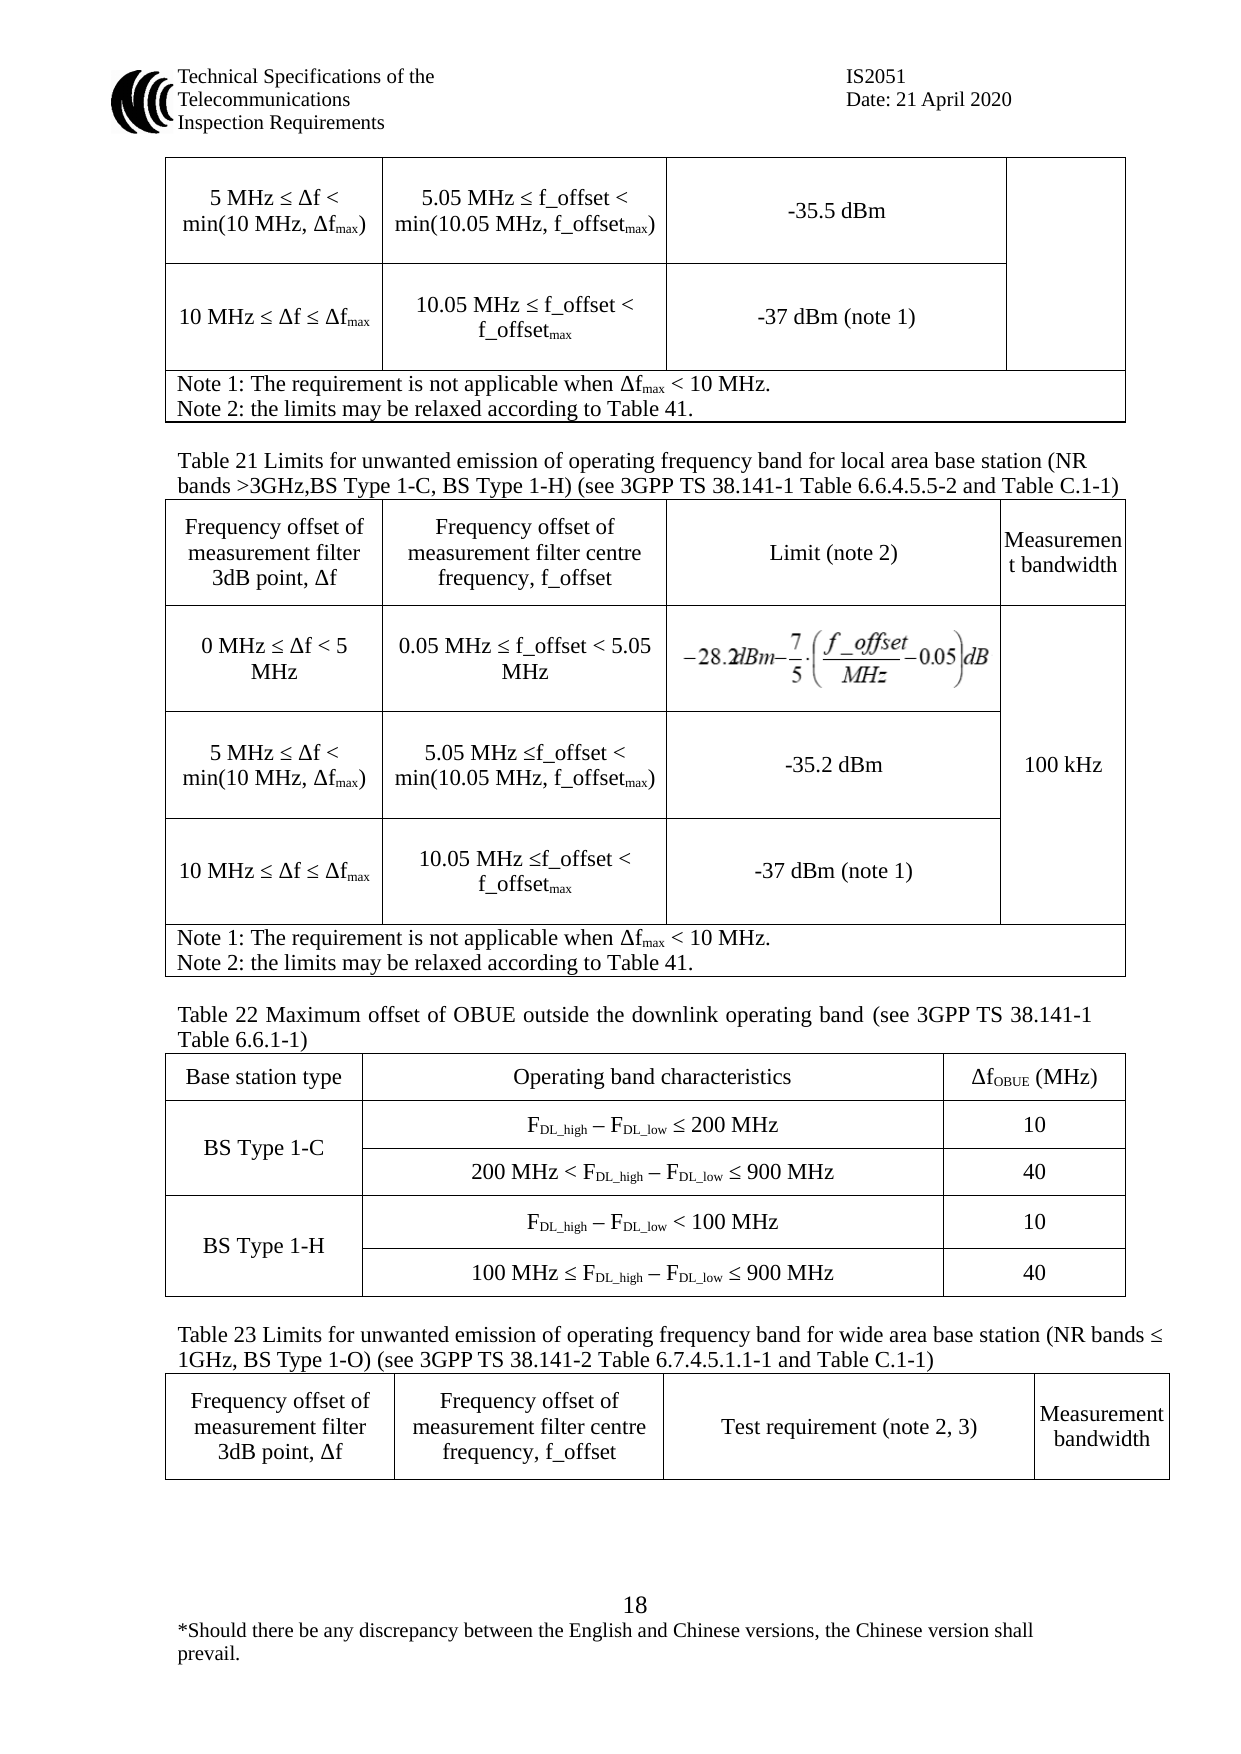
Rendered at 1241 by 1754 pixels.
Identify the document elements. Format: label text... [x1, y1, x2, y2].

table_cell 10 [944, 1101, 1125, 1147]
table_cell 10 [944, 1196, 1125, 1248]
table_cell -37 dBm (note 1) [667, 264, 1006, 369]
table_cell 100 kHz [1001, 606, 1125, 924]
table_cell -35.5 dBm [667, 158, 1006, 263]
table_header Frequency offset of measurement filter 3dB point, Δf [166, 500, 382, 605]
table_cell 40 [944, 1149, 1125, 1195]
table_cell [1007, 158, 1125, 369]
table_cell Note 1: The requirement is not applicable when Δfmax < 10 MHz. Note 2: the limits may be relaxed according to Table 41. [166, 925, 1125, 976]
table_header Measurement bandwidth [1035, 1374, 1169, 1479]
table_cell 5 MHz ≤ Δf < min(10 MHz, Δfmax) [166, 158, 382, 263]
text Table 22 Maximum offset of OBUE outside the downlink operating band (see 3GPP TS 38.141-1 Table 6.6.1-1) [177, 1002, 1092, 1053]
table_cell 0 MHz ≤ Δf < 5 MHz [166, 606, 382, 711]
table_cell -37 dBm (note 1) [667, 819, 1000, 924]
text Table 21 Limits for unwanted emission of operating frequency band for local area base station (NR bands >3GHz,BS Type 1-C, BS Type 1-H) (see 3GPP TS 38.141-1 Table 6.6.4.5.5-2 and Table C.1-1) [177, 448, 1122, 499]
table_header Test requirement (note 2, 3) [664, 1374, 1034, 1479]
table_cell -35.2 dBm [667, 712, 1000, 817]
table_header Measurement bandwidth [1001, 500, 1125, 605]
text Table 23 Limits for unwanted emission of operating frequency band for wide area base station (NR bands ≤ 1GHz, BS Type 1-O) (see 3GPP TS 38.141-2 Table 6.7.4.5.1.1-1 and Table C.1-1) [177, 1322, 1166, 1373]
table_cell 100 MHz ≤ FDL_high – FDL_low ≤ 900 MHz [363, 1249, 943, 1296]
table_cell 5.05 MHz ≤f_offset < min(10.05 MHz, f_offsetmax) [383, 712, 666, 817]
table_cell 10.05 MHz ≤f_offset < f_offsetmax [383, 819, 666, 924]
table_header Frequency offset of measurement filter centre frequency, f_offset [395, 1374, 663, 1479]
table_cell 5.05 MHz ≤ f_offset < min(10.05 MHz, f_offsetmax) [383, 158, 666, 263]
table_cell BS Type 1-C [166, 1101, 362, 1195]
table_header Base station type [166, 1054, 362, 1100]
table_header Operating band characteristics [363, 1054, 943, 1100]
table_header Frequency offset of measurement filter centre frequency, f_offset [383, 500, 666, 605]
table_cell 40 [944, 1249, 1125, 1296]
picture [675, 627, 993, 690]
table_header Limit (note 2) [667, 500, 1000, 605]
table_cell 200 MHz < FDL_high – FDL_low ≤ 900 MHz [363, 1149, 943, 1195]
table_cell FDL_high – FDL_low ≤ 200 MHz [363, 1101, 943, 1147]
table_cell BS Type 1-H [166, 1196, 362, 1296]
table_cell 10.05 MHz ≤ f_offset < f_offsetmax [383, 264, 666, 369]
table_header Frequency offset of measurement filter 3dB point, Δf [166, 1374, 394, 1479]
table_cell 0.05 MHz ≤ f_offset < 5.05 MHz [383, 606, 666, 711]
table_cell FDL_high – FDL_low < 100 MHz [363, 1196, 943, 1248]
table_cell Note 1: The requirement is not applicable when Δfmax < 10 MHz. Note 2: the limits may be relaxed according to Table 41. [166, 371, 1125, 421]
table_cell 10 MHz ≤ Δf ≤ Δfmax [166, 819, 382, 924]
table_cell [667, 606, 1000, 711]
table_cell 10 MHz ≤ Δf ≤ Δfmax [166, 264, 382, 369]
table_cell 5 MHz ≤ Δf < min(10 MHz, Δfmax) [166, 712, 382, 817]
table_header ΔfOBUE (MHz) [944, 1054, 1125, 1100]
